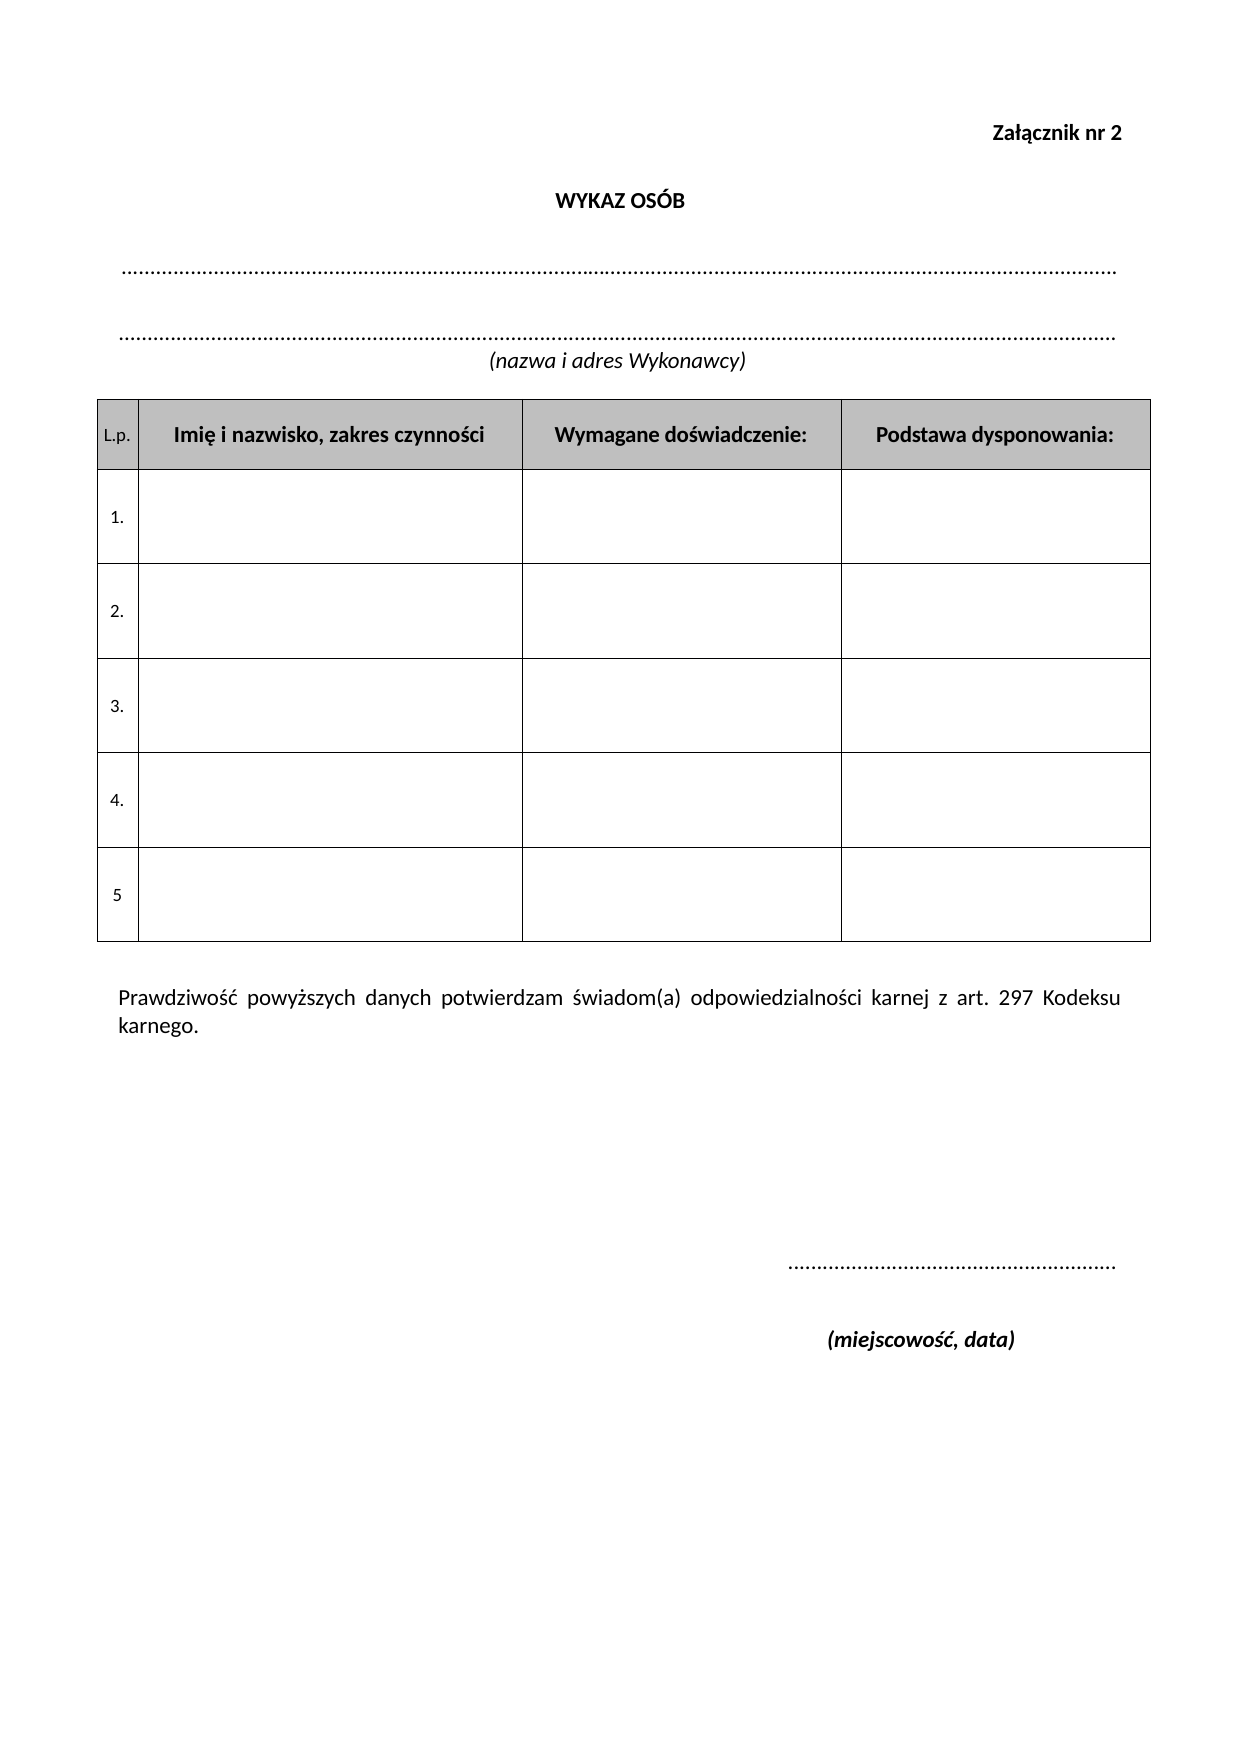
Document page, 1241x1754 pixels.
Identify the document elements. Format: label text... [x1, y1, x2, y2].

text ............................................................................................................................................................................. [118, 318, 1122, 346]
table_header Wymagane doświadczenie: [523, 400, 841, 469]
table_cell [842, 753, 1150, 847]
table_cell 5 [98, 848, 138, 941]
text (miejscowość, data) [118, 1325, 1122, 1353]
text Prawdziwość powyższych danych potwierdzam świadom(a) odpowiedzialności karnej z art. 297 Kodeksu karnego. [118, 983, 1122, 1039]
table_header Imię i nazwisko, zakres czynności [139, 400, 522, 469]
table_cell [842, 470, 1150, 563]
table_cell [523, 848, 841, 941]
table_cell [523, 564, 841, 658]
text WYKAZ OSÓB [118, 187, 1122, 215]
table_cell [842, 564, 1150, 658]
table_cell [842, 848, 1150, 941]
table_cell [139, 753, 522, 847]
table_cell [523, 753, 841, 847]
text Załącznik nr 2 [118, 118, 1122, 146]
table_cell 1. [98, 470, 138, 563]
table_cell [842, 659, 1150, 752]
table_cell [523, 470, 841, 563]
table_cell 2. [98, 564, 138, 658]
table_cell 3. [98, 659, 138, 752]
table_cell [523, 659, 841, 752]
table_cell [139, 470, 522, 563]
text (nazwa i adres Wykonawcy) [118, 346, 1122, 374]
table_cell 4. [98, 753, 138, 847]
text .................................................................................…......................................................................................... [118, 252, 1122, 280]
table_cell [139, 659, 522, 752]
table_cell [139, 848, 522, 941]
text ......................................................... [118, 1247, 1122, 1275]
table_header L.p. [98, 400, 138, 469]
table_header Podstawa dysponowania: [842, 400, 1150, 469]
table_cell [139, 564, 522, 658]
